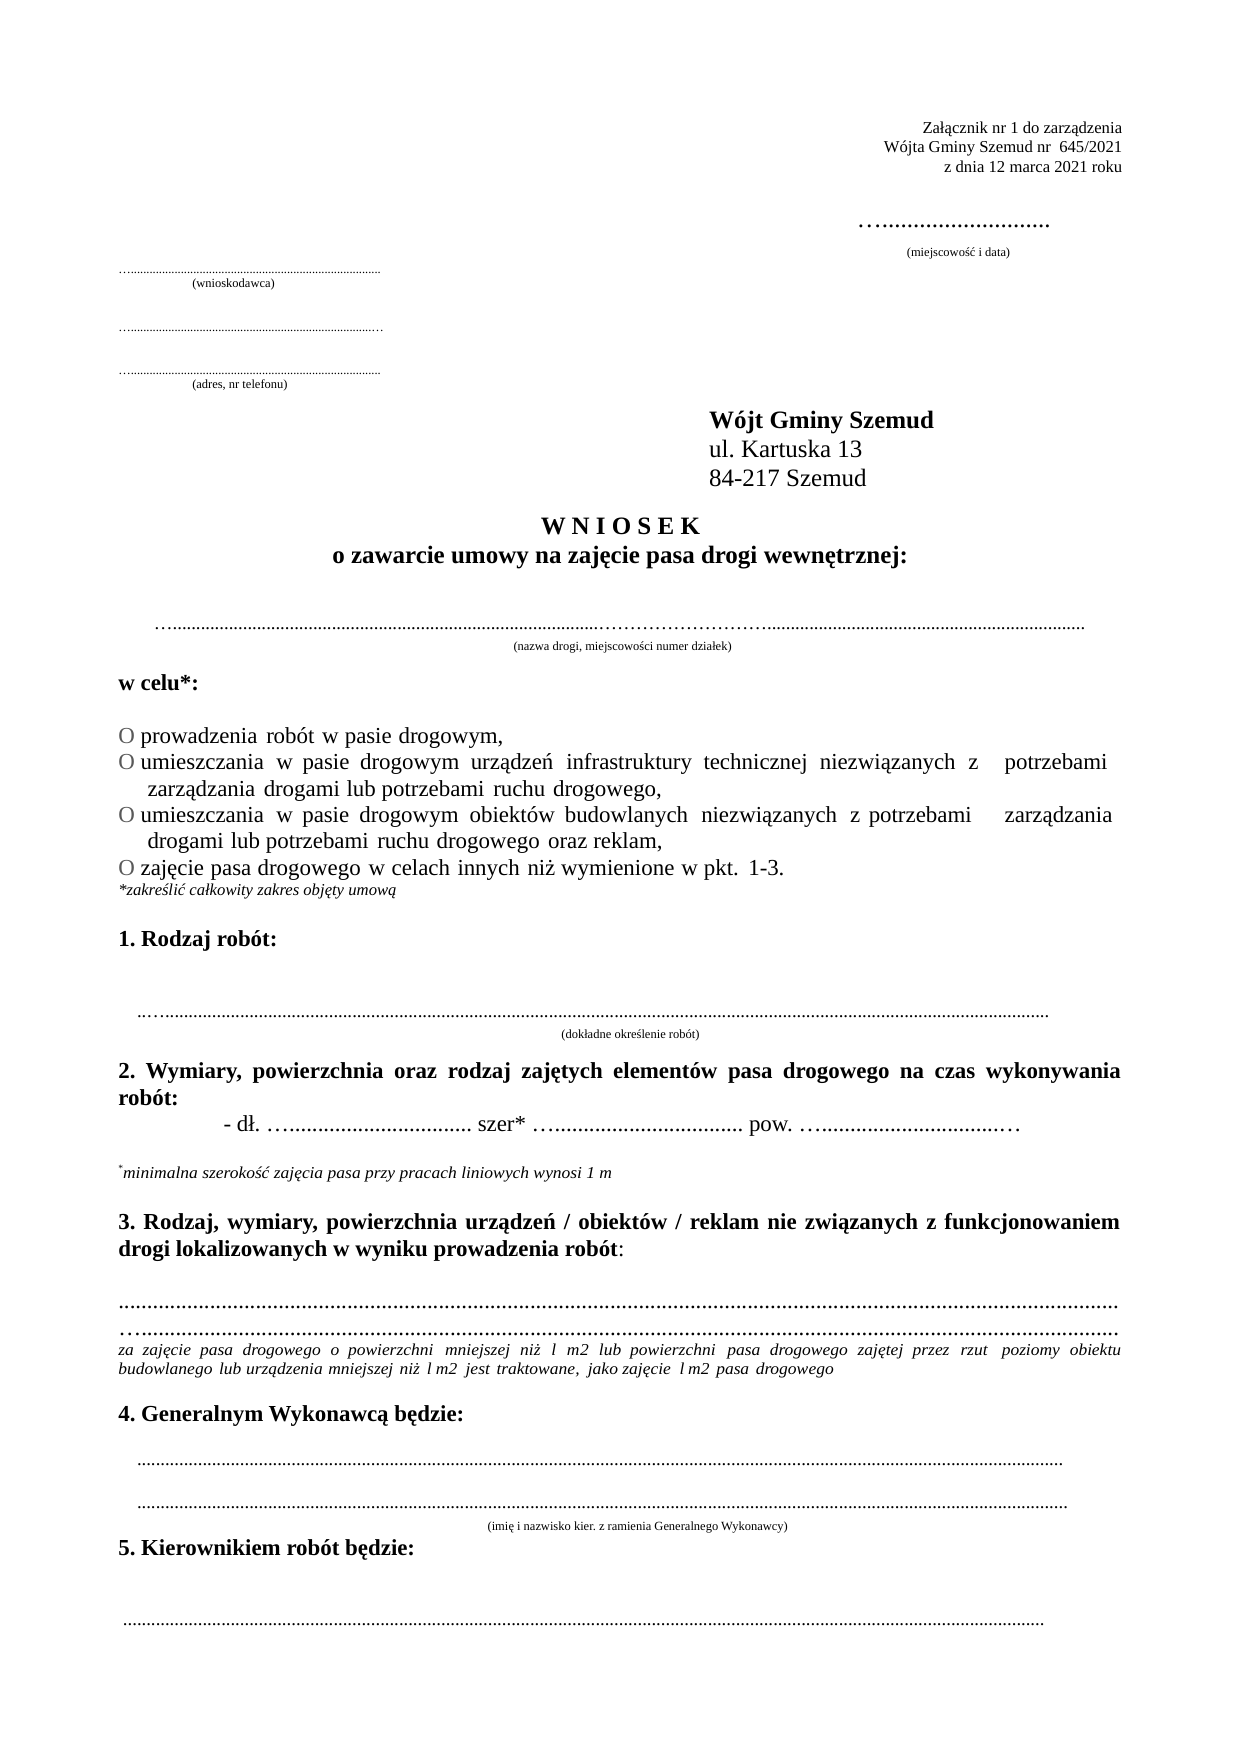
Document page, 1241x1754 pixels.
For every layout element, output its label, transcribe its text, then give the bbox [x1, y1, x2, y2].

text ….............................................................................… [118, 319, 1122, 334]
text …........................... (miejscowość i data) …................................................................................ (wnioskodawca) [118, 176, 1122, 319]
text 4. Generalnym Wykonawcą będzie: ...................................................................................................................................................................................................... ....................................................................................................................................................................................................... (imię i nazwisko kier. z ramienia Generalnego Wykonawcy) [118, 1378, 1122, 1534]
text 2. Wymiary, powierzchnia oraz rodzaj zajętych elementów pasa drogowego na czas wykonywania robót: [118, 1057, 1122, 1110]
list O prowadzenia robót w pasie drogowym, [118, 722, 1122, 748]
text *minimalna szerokość zajęcia pasa przy pracach liniowych wynosi 1 m [118, 1136, 1122, 1182]
text z dnia 12 marca 2021 roku [118, 156, 1122, 176]
list O zajęcie pasa drogowego w celach innych niż wymienione w pkt. 1-3. [118, 854, 1122, 880]
text ..................................................................................................................................................................................................... [118, 1587, 1122, 1630]
text 5. Kierownikiem robót będzie: [118, 1534, 1122, 1560]
text ..…............................................................................................................................................................................................. (dokładne określenie robót) [118, 978, 1122, 1043]
text - dł. …................................ szer* …................................. pow. …...............................… [118, 1110, 1122, 1136]
list O umieszczania w pasie drogowym urządzeń infrastruktury technicznej niezwiązanych z potrzebami zarządzania drogami lub potrzebami ruchu drogowego, [118, 748, 1122, 801]
text *zakreślić całkowity zakres objęty umową [118, 880, 1122, 899]
text 1. Rodzaj robót: [118, 926, 1122, 952]
text …...........................................................................................……………………….................................................................... (nazwa drogi, miejscowości numer działek) [118, 612, 1122, 655]
text …................................................................................ (adres, nr telefonu) [118, 362, 1122, 406]
text Wójta Gminy Szemud nr 645/2021 [118, 137, 1122, 156]
text Załącznik nr 1 do zarządzenia [118, 118, 1122, 137]
text W N I O S E K o zawarcie umowy na zajęcie pasa drogi wewnętrznej: [118, 492, 1122, 568]
text Wójt Gminy Szemud ul. Kartuska 13 84-217 Szemud [118, 406, 1122, 492]
text 3. Rodzaj, wymiary, powierzchnia urządzeń / obiektów / reklam nie związanych z funkcjonowaniem drogi lokalizowanych w wyniku prowadzenia robót: ............................................................................................................................................................................... …...........................................................................................................................................................................za zajęcie pasa drogowego o powierzchni mniejszej niż l m2 lub powierzchni pasa drogowego zajętej przez rzut poziomy obiektu budowlanego lub urządzenia mniejszej niż l m2 jest traktowane, jako zajęcie l m2 pasa drogowego [118, 1182, 1122, 1378]
text w celu*: [118, 669, 1122, 696]
list O umieszczania w pasie drogowym obiektów budowlanych niezwiązanych z potrzebami zarządzania drogami lub potrzebami ruchu drogowego oraz reklam, [118, 801, 1122, 854]
